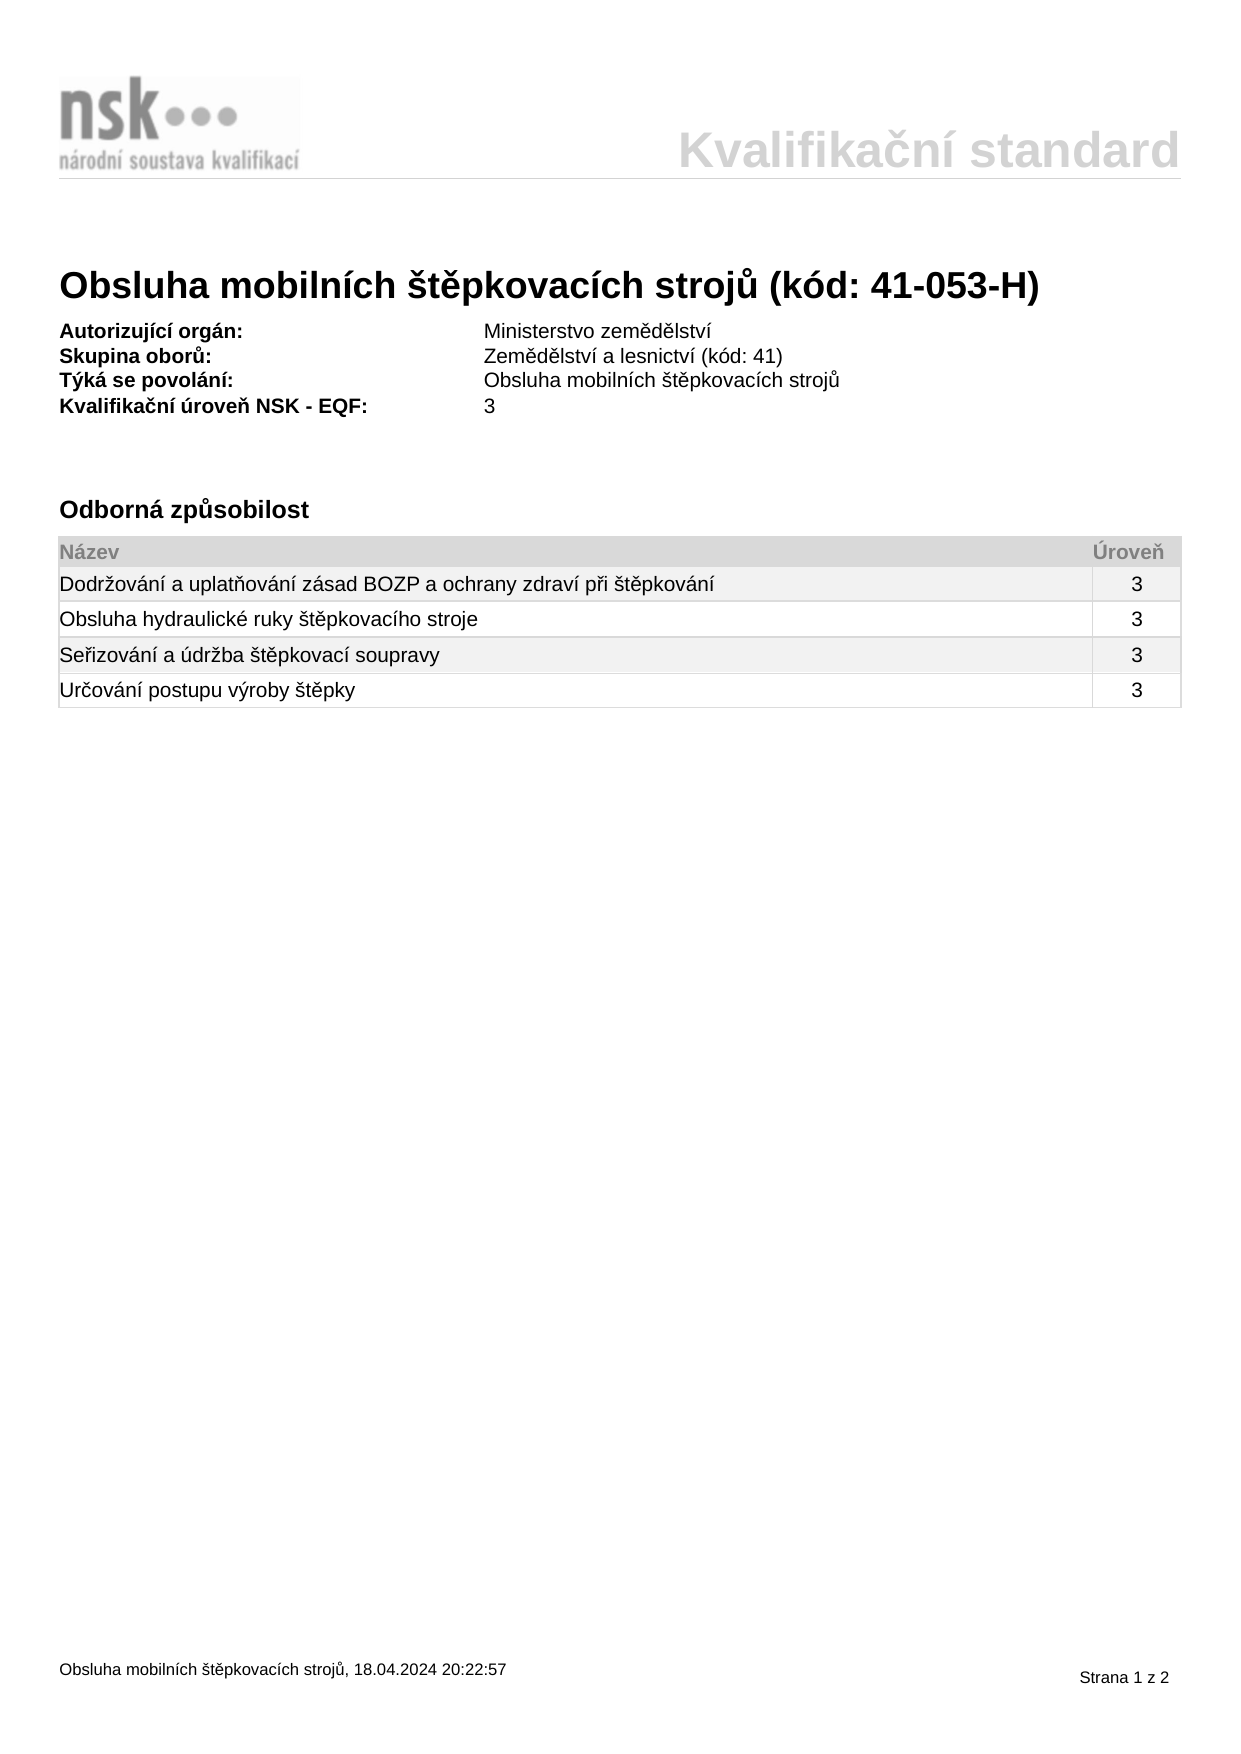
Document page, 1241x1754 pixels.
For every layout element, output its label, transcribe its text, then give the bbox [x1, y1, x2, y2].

table_cell Obsluha mobilních štěpkovacích strojů [484, 368, 1181, 393]
table_cell [626, 524, 862, 536]
table_cell [1169, 307, 1181, 319]
table_cell [484, 1007, 620, 1307]
table_cell [620, 708, 626, 1007]
table_cell [1169, 1484, 1181, 1659]
table_cell Ministerstvo zemědělství [484, 319, 1181, 344]
table_cell Strana 1 z 2 [862, 1659, 1169, 1695]
table_cell [484, 1484, 620, 1659]
table_cell [59, 307, 483, 319]
table_cell [626, 307, 862, 319]
table_cell [1169, 1307, 1181, 1484]
table_cell Obsluha mobilních štěpkovacích strojů, 18.04.2024 20:22:57 [59, 1659, 862, 1695]
table_cell Seřizování a údržba štěpkovací soupravy [60, 638, 1092, 672]
table_cell [484, 196, 620, 224]
table_cell [862, 1307, 1093, 1484]
table_cell [626, 1307, 862, 1484]
table_cell [484, 172, 620, 178]
table_header [621, 59, 626, 172]
table_cell [484, 708, 620, 1007]
table_cell [862, 307, 1093, 319]
table_cell [862, 1484, 1093, 1659]
picture [58, 59, 621, 172]
table_cell Obsluha hydraulické ruky štěpkovacího stroje [60, 602, 1092, 636]
table_header Kvalifikační standard [626, 59, 1181, 178]
table_cell 3 [484, 394, 1181, 417]
table_cell [620, 418, 626, 489]
table_cell [1093, 1007, 1169, 1307]
table_cell [620, 307, 626, 319]
table_cell [626, 1484, 862, 1659]
table_cell [620, 196, 626, 224]
table_cell [59, 708, 483, 1007]
table_cell [1093, 307, 1169, 319]
table_cell [484, 418, 620, 489]
table_cell 3 [1093, 602, 1180, 636]
table_cell [59, 172, 483, 178]
table_cell [59, 1484, 483, 1659]
table_cell [620, 1307, 626, 1484]
table_cell 3 [1093, 567, 1180, 600]
table_cell Kvalifikační úroveň NSK - EQF: [59, 394, 483, 417]
table_cell [620, 524, 626, 536]
table_cell [1169, 1007, 1181, 1307]
table_cell [484, 307, 620, 319]
table_cell [59, 418, 483, 489]
table_cell [1093, 708, 1169, 1007]
table_cell Odborná způsobilost [59, 489, 1181, 524]
table_cell [59, 1307, 483, 1484]
table_cell [1169, 1659, 1181, 1695]
table_cell [1093, 418, 1169, 489]
table_cell 3 [1093, 638, 1180, 672]
table_cell [862, 418, 1093, 489]
table_cell [626, 196, 862, 224]
table_cell [59, 1007, 483, 1307]
table_cell [59, 179, 1181, 196]
table_cell [620, 1484, 626, 1659]
table_cell [1169, 708, 1181, 1007]
table_cell Týká se povolání: [59, 368, 483, 392]
table_cell [1169, 524, 1181, 536]
table_cell [862, 524, 1093, 536]
table_cell [862, 196, 1093, 224]
table_cell [1093, 1307, 1169, 1484]
table_cell [1093, 524, 1169, 536]
table_cell [862, 1007, 1093, 1307]
table_cell Dodržování a uplatňování zásad BOZP a ochrany zdraví při štěpkování [60, 567, 1092, 600]
table_cell [862, 708, 1093, 1007]
table_cell Určování postupu výroby štěpky [60, 674, 1092, 707]
table_cell Název [60, 537, 1092, 566]
table_cell [484, 1307, 620, 1484]
table_cell 3 [1093, 674, 1180, 707]
table_cell Skupina oborů: [59, 344, 483, 368]
table_cell [626, 708, 862, 1007]
table_cell Zemědělství a lesnictví (kód: 41) [484, 344, 1181, 368]
table_cell Obsluha mobilních štěpkovacích strojů (kód: 41-053-H) [59, 224, 1181, 307]
table_cell [1093, 196, 1169, 224]
table_cell [1169, 196, 1181, 224]
table_cell [626, 1007, 862, 1307]
table_cell [59, 524, 483, 536]
table_cell Autorizující orgán: [59, 319, 483, 343]
table_cell [484, 524, 620, 536]
table_cell Úroveň [1093, 537, 1180, 566]
table_cell [620, 1007, 626, 1307]
table_cell [626, 418, 862, 489]
table_cell [59, 196, 483, 224]
table_cell [1093, 1484, 1169, 1659]
table_cell [1169, 418, 1181, 489]
